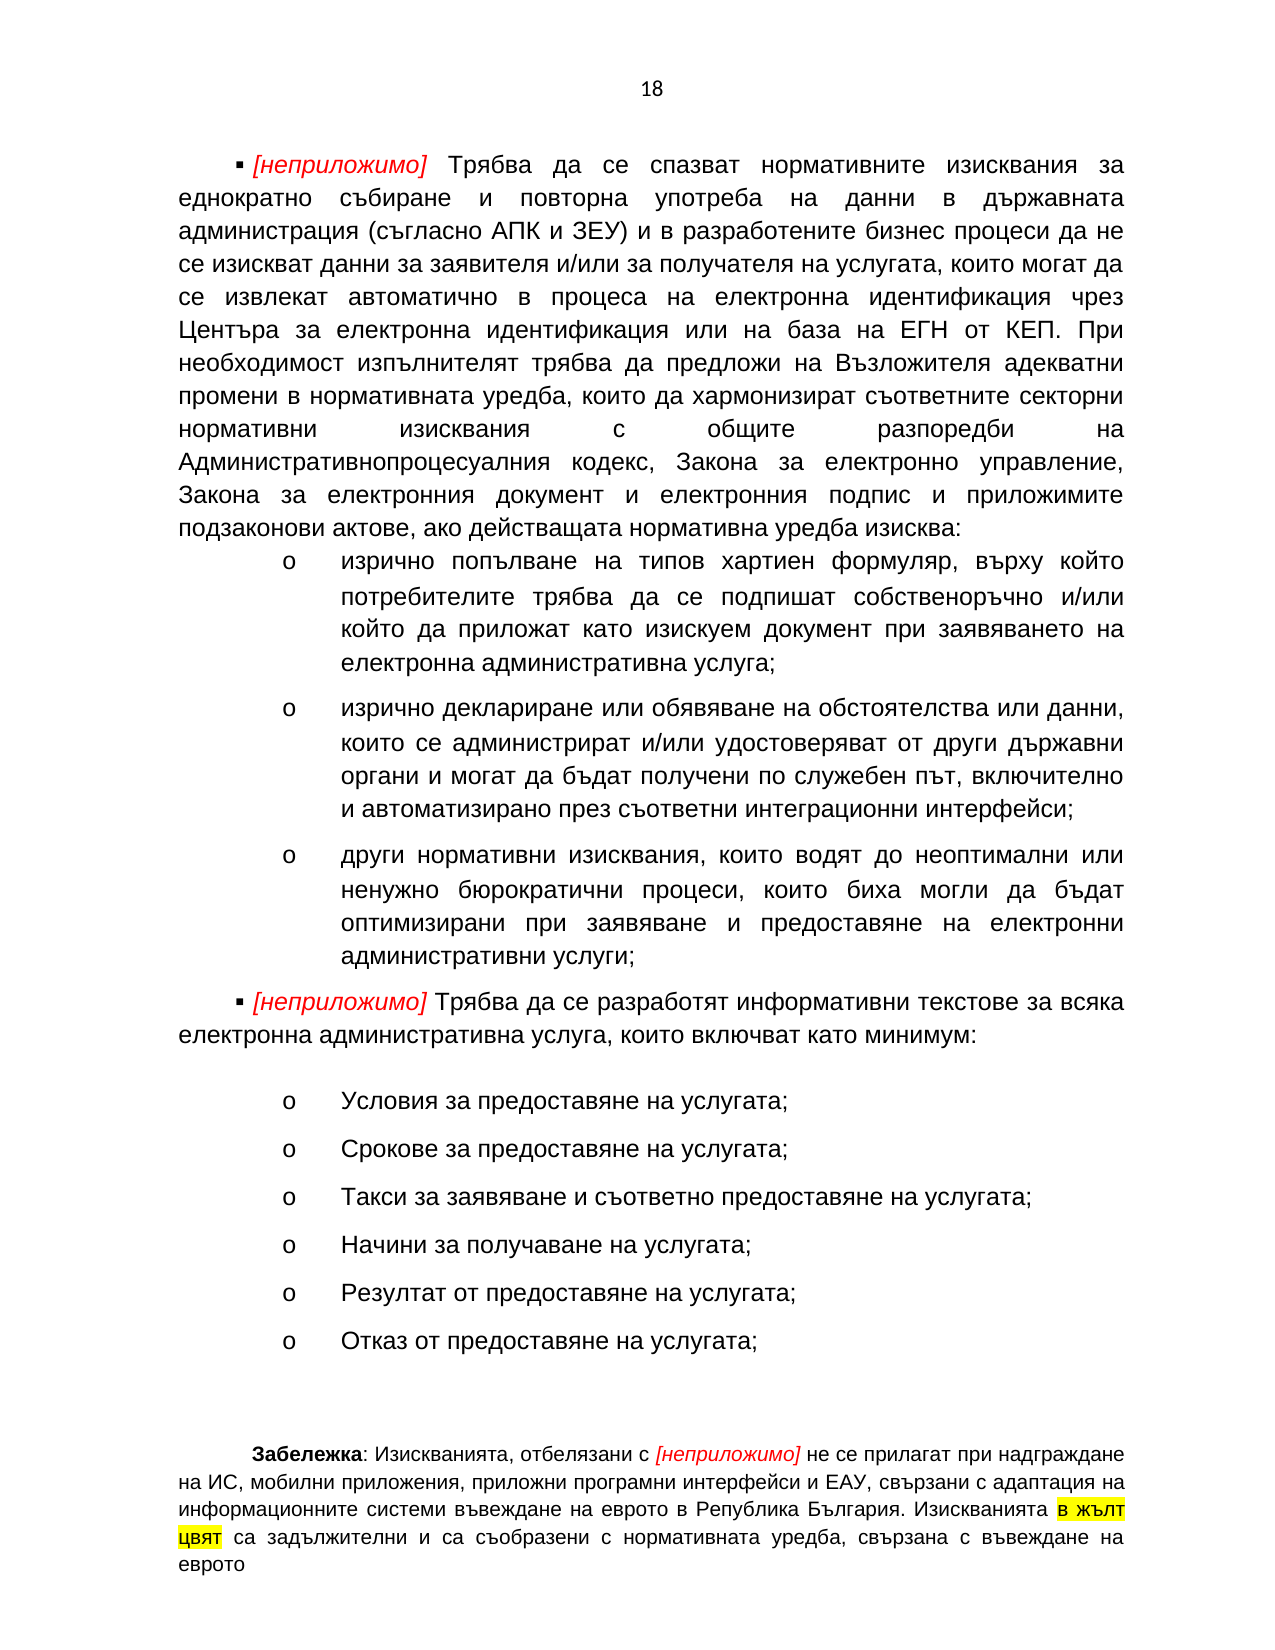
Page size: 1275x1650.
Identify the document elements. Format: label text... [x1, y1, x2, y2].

list други нормативни изисквания, които водят до неоптимални или ненужно бюрократични процеси, които биха могли да бъдат оптимизирани при заявяване и предоставяне на електронни административни услуги; [282, 840, 1125, 970]
list изрично попълване на типов хартиен формуляр, върху който потребителите трябва да се подпишат собственоръчно и/или който да приложат като изискуем документ при заявяването на електронна административна услуга; [282, 546, 1125, 676]
list [неприложимо] Трябва да се спазват нормативните изисквания за еднократно събиране и повторна употреба на данни в държавната администрация (съгласно АПК и ЗЕУ) и в разработените бизнес процеси да не се изискват данни за заявителя и/или за получателя на услугата, които могат да се извлекат автоматично в процеса на електронна идентификация чрез Центъра за електронна идентификация или на база на ЕГН от КЕП. При необходимост изпълнителят трябва да предложи на Възложителя адекватни промени в нормативната уредба, които да хармонизират съответните секторни нормативни изисквания с общите разпоредби на Административнопроцесуалния кодекс, Закона за електронно управление, Закона за електронния документ и електронния подпис и приложимите подзаконови актове, ако действащата нормативна уредба изисква: [178, 150, 1125, 542]
list Условия за предоставяне на услугата; [282, 1086, 1125, 1117]
list Резултат от предоставяне на услугата; [282, 1278, 1125, 1309]
list изрично деклариране или обявяване на обстоятелства или данни, които се администрират и/или удостоверяват от други държавни органи и могат да бъдат получени по служебен път, включително и автоматизирано през съответни интеграционни интерфейси; [282, 693, 1125, 823]
list Начини за получаване на услугата; [282, 1230, 1125, 1261]
list Срокове за предоставяне на услугата; [282, 1134, 1125, 1164]
list [неприложимо] Трябва да се разработят информативни текстове за всяка електронна административна услуга, които включват като минимум: [178, 987, 1125, 1048]
list Отказ от предоставяне на услугата; [282, 1326, 1125, 1357]
list Такси за заявяване и съответно предоставяне на услугата; [282, 1182, 1125, 1213]
